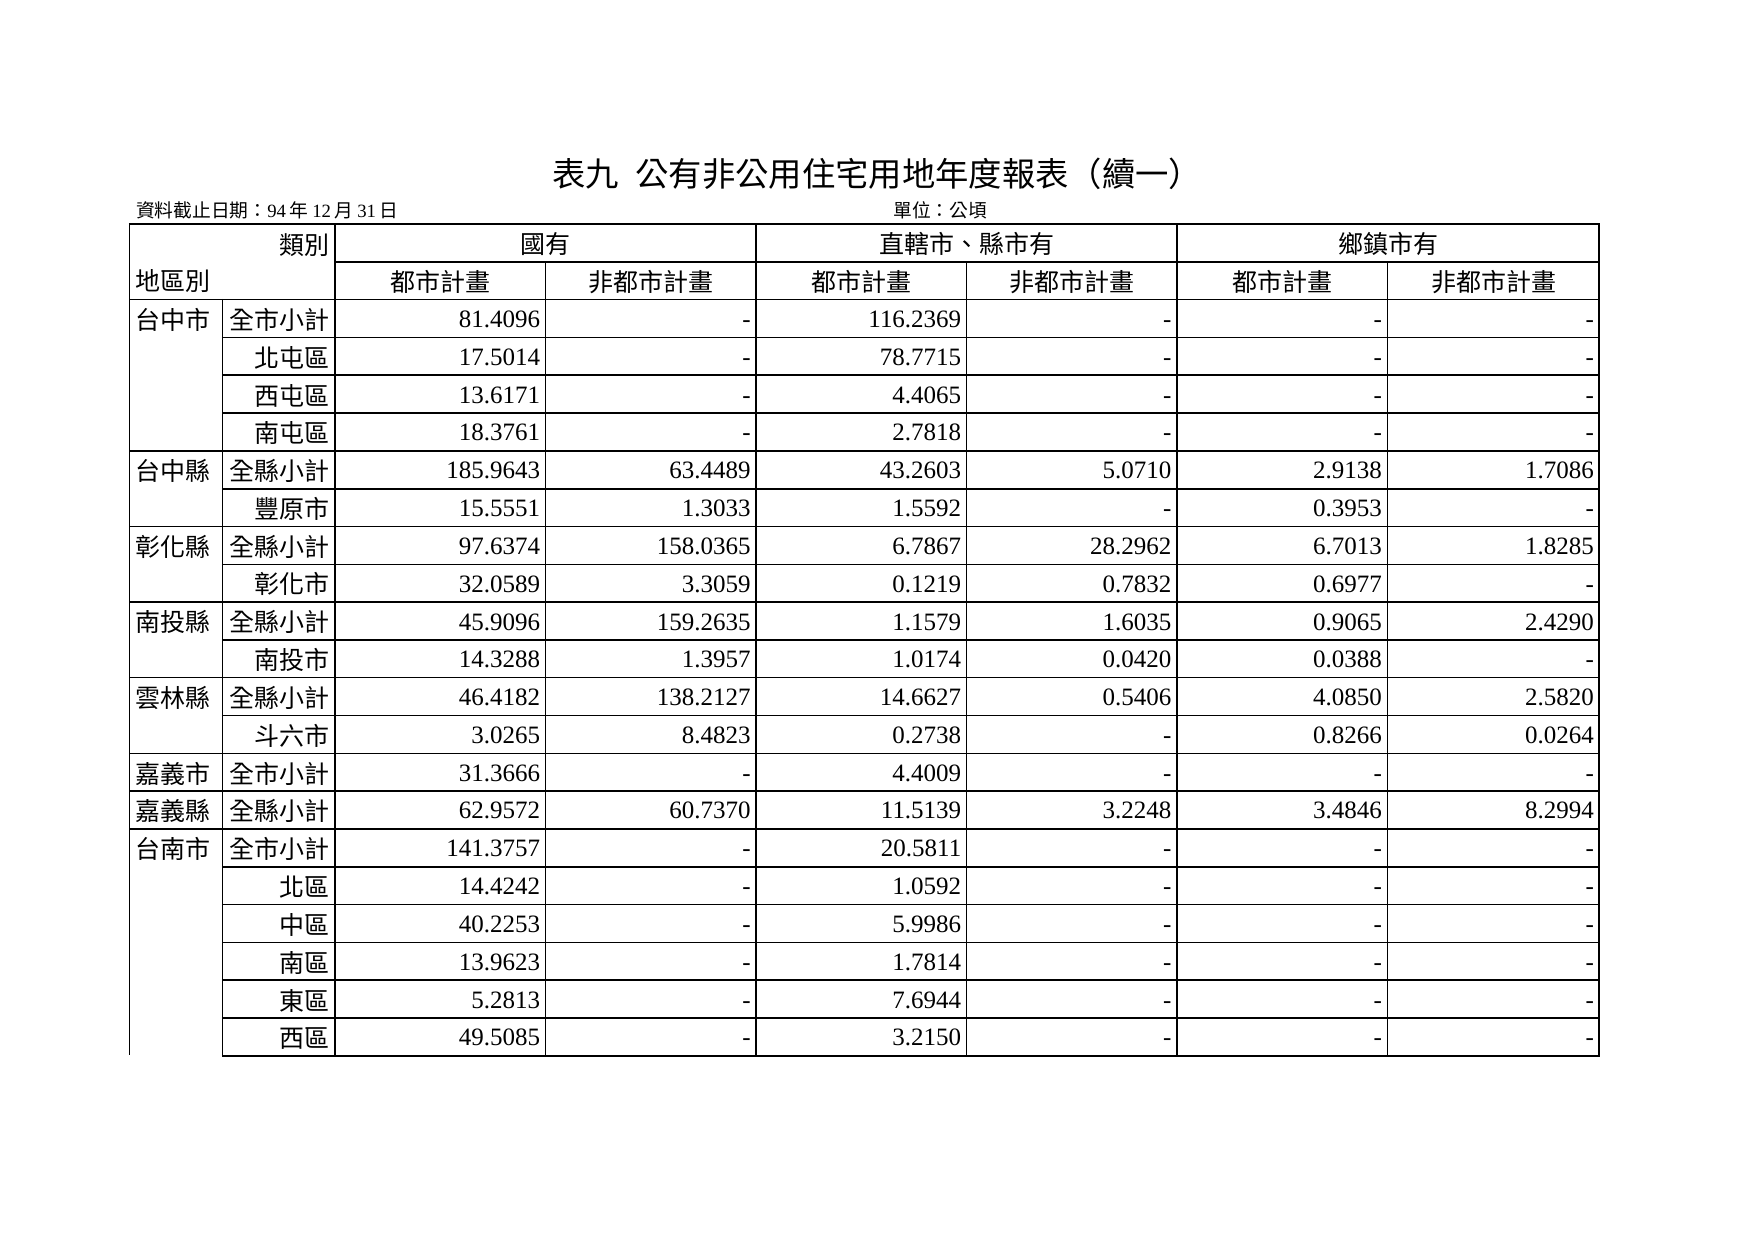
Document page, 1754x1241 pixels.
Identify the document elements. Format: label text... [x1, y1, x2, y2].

table_cell - [967, 1019, 1176, 1055]
table_cell 1.7086 [1388, 452, 1598, 488]
table_header 類別 地區別 [130, 225, 334, 299]
table_cell 全縣小計 [223, 792, 334, 828]
table_cell 0.3953 [1178, 490, 1387, 526]
table_cell 17.5014 [336, 338, 545, 374]
table_cell - [1178, 868, 1387, 904]
table_cell 45.9096 [336, 603, 545, 639]
table_cell 全市小計 [223, 754, 334, 790]
table_cell 北區 [223, 868, 334, 904]
table_cell 7.6944 [757, 981, 966, 1017]
table_cell - [1178, 754, 1387, 790]
table_cell 中區 [223, 905, 334, 942]
table_cell 78.7715 [757, 338, 966, 374]
table_cell - [1388, 376, 1598, 412]
table_cell [130, 942, 222, 979]
table_cell 32.0589 [336, 565, 545, 601]
table_cell - [967, 905, 1176, 942]
table_cell 0.0264 [1388, 716, 1598, 752]
table_cell - [1388, 905, 1598, 942]
table_cell - [967, 338, 1176, 374]
table_cell 62.9572 [336, 792, 545, 828]
table_cell - [967, 754, 1176, 790]
table_cell - [1178, 300, 1387, 337]
table_cell - [1178, 830, 1387, 866]
table_cell 4.4065 [757, 376, 966, 412]
table_cell 南屯區 [223, 414, 334, 450]
table_cell [130, 866, 222, 904]
text 資料截止日期：94年12月31日 單位：公頃 [136, 196, 1618, 223]
table_cell 全縣小計 [223, 452, 334, 488]
table_cell - [1388, 338, 1598, 374]
table_cell - [1388, 490, 1598, 526]
table_cell 28.2962 [967, 527, 1176, 563]
table_cell 18.3761 [336, 414, 545, 450]
table_cell 13.6171 [336, 376, 545, 412]
table_cell 南投縣 [130, 603, 222, 639]
table_cell 0.8266 [1178, 716, 1387, 752]
table_cell - [1388, 830, 1598, 866]
table_cell 非都市計畫 [967, 263, 1176, 299]
table_cell [130, 639, 222, 677]
table_cell 14.3288 [336, 641, 545, 677]
table_cell 43.2603 [757, 452, 966, 488]
table_cell 0.2738 [757, 716, 966, 752]
table_cell 1.0174 [757, 641, 966, 677]
table_cell 2.4290 [1388, 603, 1598, 639]
table_cell 雲林縣 [130, 678, 222, 715]
table_cell - [1388, 1019, 1598, 1055]
table_header 國有 [336, 225, 755, 261]
table_cell 141.3757 [336, 830, 545, 866]
table_cell - [1178, 414, 1387, 450]
table_cell 97.6374 [336, 527, 545, 563]
table_cell 116.2369 [757, 300, 966, 337]
table_cell [130, 715, 222, 752]
table_cell 0.6977 [1178, 565, 1387, 601]
table_cell 3.4846 [1178, 792, 1387, 828]
table_cell 2.5820 [1388, 678, 1598, 715]
table_cell 46.4182 [336, 678, 545, 715]
table_cell 北屯區 [223, 338, 334, 374]
table_cell 20.5811 [757, 830, 966, 866]
table_cell - [546, 754, 755, 790]
table_cell 彰化縣 [130, 527, 222, 563]
table_cell 3.2248 [967, 792, 1176, 828]
table_cell 斗六市 [223, 716, 334, 752]
table_cell 0.0420 [967, 641, 1176, 677]
table_cell 13.9623 [336, 943, 545, 979]
table_cell 台中市 [130, 300, 222, 337]
table_cell 南投市 [223, 641, 334, 677]
table_cell 全縣小計 [223, 527, 334, 563]
table_cell - [1388, 300, 1598, 337]
table_cell 0.7832 [967, 565, 1176, 601]
table_header 鄉鎮市有 [1178, 225, 1598, 261]
table_cell 5.0710 [967, 452, 1176, 488]
table_cell 全市小計 [223, 300, 334, 337]
table_cell 非都市計畫 [1388, 263, 1598, 299]
table_cell 都市計畫 [1178, 263, 1387, 299]
table_cell 81.4096 [336, 300, 545, 337]
table_cell 6.7867 [757, 527, 966, 563]
table_cell - [546, 338, 755, 374]
table_cell - [1388, 981, 1598, 1017]
table_cell - [1178, 943, 1387, 979]
table_cell 8.4823 [546, 716, 755, 752]
table_cell - [967, 943, 1176, 979]
table_cell 非都市計畫 [546, 263, 755, 299]
table_cell 0.0388 [1178, 641, 1387, 677]
table_cell [130, 412, 222, 450]
table_cell 14.4242 [336, 868, 545, 904]
table_cell - [1388, 868, 1598, 904]
table_cell 3.3059 [546, 565, 755, 601]
table_cell - [546, 414, 755, 450]
table_cell - [967, 981, 1176, 1017]
table_cell 全市小計 [223, 830, 334, 866]
table_cell 5.2813 [336, 981, 545, 1017]
table_cell 2.9138 [1178, 452, 1387, 488]
table_cell 138.2127 [546, 678, 755, 715]
table_cell [130, 337, 222, 374]
table_cell 3.0265 [336, 716, 545, 752]
table_cell 3.2150 [757, 1019, 966, 1055]
table_cell 158.0365 [546, 527, 755, 563]
table_cell 15.5551 [336, 490, 545, 526]
table_cell - [1388, 943, 1598, 979]
table_cell 1.1579 [757, 603, 966, 639]
table_cell - [546, 943, 755, 979]
table_cell - [546, 830, 755, 866]
table_cell 4.0850 [1178, 678, 1387, 715]
table_cell - [967, 830, 1176, 866]
table_cell 159.2635 [546, 603, 755, 639]
table_cell 0.1219 [757, 565, 966, 601]
table_cell - [546, 300, 755, 337]
table_cell - [1388, 414, 1598, 450]
table_cell 31.3666 [336, 754, 545, 790]
table_cell 5.9986 [757, 905, 966, 942]
table_cell 豐原市 [223, 490, 334, 526]
table_cell 8.2994 [1388, 792, 1598, 828]
table_cell 嘉義縣 [130, 792, 222, 828]
table_cell - [967, 376, 1176, 412]
table_cell 全縣小計 [223, 678, 334, 715]
table_cell 台中縣 [130, 452, 222, 488]
table_cell 0.5406 [967, 678, 1176, 715]
table_cell 60.7370 [546, 792, 755, 828]
table_cell 4.4009 [757, 754, 966, 790]
table_cell - [1178, 376, 1387, 412]
table_cell - [1178, 981, 1387, 1017]
table_cell 西區 [223, 1019, 334, 1055]
table_cell - [967, 414, 1176, 450]
table_cell - [1388, 565, 1598, 601]
table_cell 1.7814 [757, 943, 966, 979]
table_cell 6.7013 [1178, 527, 1387, 563]
table_cell 40.2253 [336, 905, 545, 942]
table_cell 1.5592 [757, 490, 966, 526]
table_cell - [546, 376, 755, 412]
table_cell 2.7818 [757, 414, 966, 450]
table_cell [130, 564, 222, 601]
table_cell [130, 488, 222, 526]
table_header 直轄市、縣市有 [757, 225, 1176, 261]
table_cell - [967, 716, 1176, 752]
table_cell - [1178, 338, 1387, 374]
table_cell 14.6627 [757, 678, 966, 715]
table_cell 49.5085 [336, 1019, 545, 1055]
table_cell - [546, 868, 755, 904]
text 表九 公有非公用住宅用地年度報表（續一） [136, 148, 1618, 196]
table_cell 東區 [223, 981, 334, 1017]
table_cell 全縣小計 [223, 603, 334, 639]
table_cell 都市計畫 [757, 263, 966, 299]
table_cell 1.0592 [757, 868, 966, 904]
table_cell 1.8285 [1388, 527, 1598, 563]
table_cell 63.4489 [546, 452, 755, 488]
table_cell 西屯區 [223, 376, 334, 412]
table_cell 185.9643 [336, 452, 545, 488]
table_cell 11.5139 [757, 792, 966, 828]
table_cell 1.3957 [546, 641, 755, 677]
table_cell - [967, 868, 1176, 904]
table_cell - [1388, 641, 1598, 677]
table_cell - [546, 981, 755, 1017]
table_cell - [546, 905, 755, 942]
table_cell 都市計畫 [336, 263, 545, 299]
table_cell [130, 1017, 222, 1055]
table_cell - [1388, 754, 1598, 790]
table_cell 0.9065 [1178, 603, 1387, 639]
table_cell 1.3033 [546, 490, 755, 526]
table_cell [130, 904, 222, 942]
table_cell 彰化市 [223, 565, 334, 601]
table_cell [130, 979, 222, 1017]
table_cell - [1178, 1019, 1387, 1055]
table_cell 台南市 [130, 830, 222, 866]
table_cell - [546, 1019, 755, 1055]
table_cell - [967, 490, 1176, 526]
table_cell [130, 374, 222, 412]
table_cell 南區 [223, 943, 334, 979]
table_cell - [967, 300, 1176, 337]
table_cell 1.6035 [967, 603, 1176, 639]
table_cell 嘉義市 [130, 754, 222, 790]
table_cell - [1178, 905, 1387, 942]
